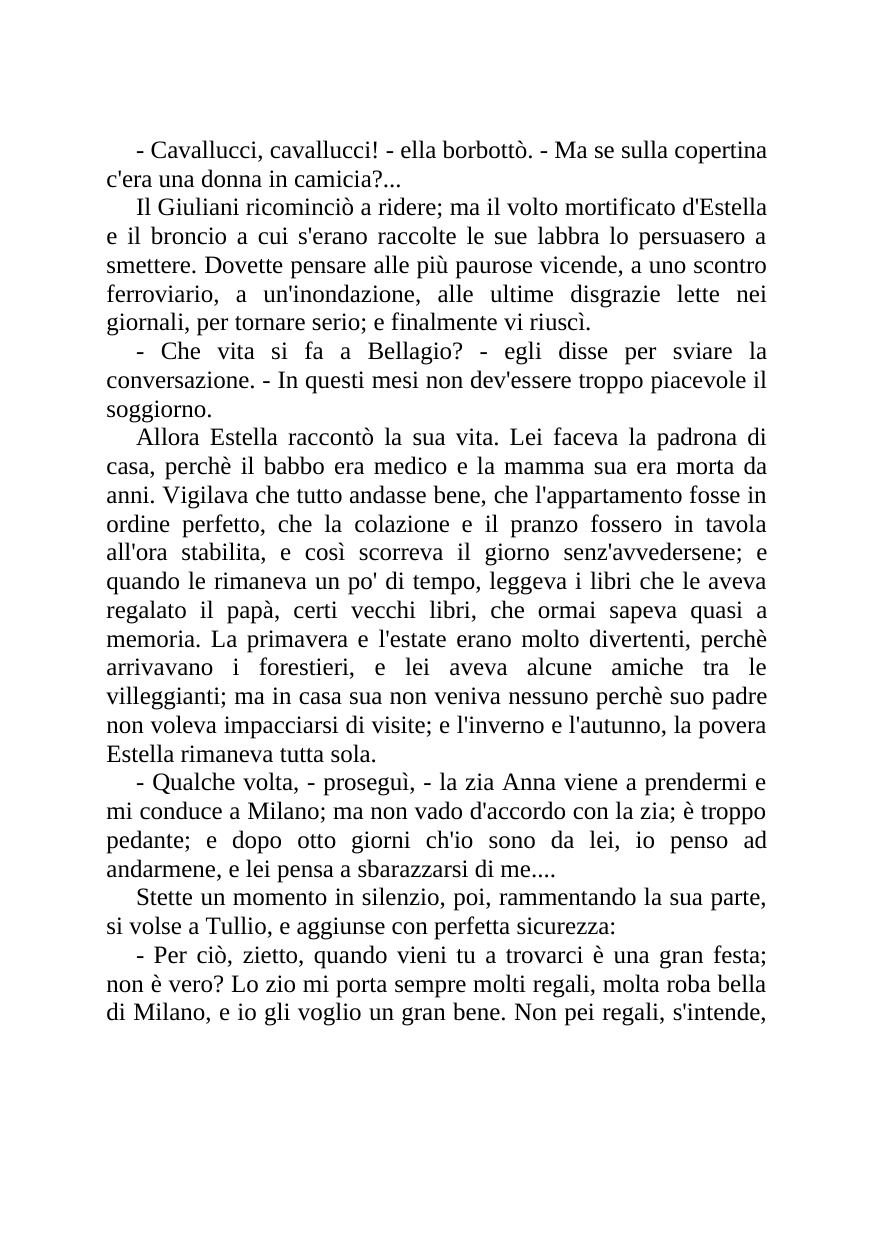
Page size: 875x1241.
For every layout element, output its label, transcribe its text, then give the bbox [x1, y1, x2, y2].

text - Cavallucci, cavallucci! - ella borbottò. - Ma se sulla copertina c'era una donna in camicia?... [106, 135, 768, 192]
text - Qualche volta, - proseguì, - la zia Anna viene a prendermi e mi conduce a Milano; ma non vado d'accordo con la zia; è troppo pedante; e dopo otto giorni ch'io sono da lei, io penso ad andarmene, e lei pensa a sbarazzarsi di me.... [106, 767, 768, 882]
text Il Giuliani ricominciò a ridere; ma il volto mortificato d'Estella e il broncio a cui s'erano raccolte le sue labbra lo persuasero a smettere. Dovette pensare alle più paurose vicende, a uno scontro ferroviario, a un'inondazione, alle ultime disgrazie lette nei giornali, per tornare serio; e finalmente vi riuscì. [106, 192, 768, 336]
text Allora Estella raccontò la sua vita. Lei faceva la padrona di casa, perchè il babbo era medico e la mamma sua era morta da anni. Vigilava che tutto andasse bene, che l'appartamento fosse in ordine perfetto, che la colazione e il pranzo fossero in tavola all'ora stabilita, e così scorreva il giorno senz'avvedersene; e quando le rimaneva un po' di tempo, leggeva i libri che le aveva regalato il papà, certi vecchi libri, che ormai sapeva quasi a memoria. La primavera e l'estate erano molto divertenti, perchè arrivavano i forestieri, e lei aveva alcune amiche tra le villeggianti; ma in casa sua non veniva nessuno perchè suo padre non voleva impacciarsi di visite; e l'inverno e l'autunno, la povera Estella rimaneva tutta sola. [106, 422, 768, 767]
text Stette un momento in silenzio, poi, rammentando la sua parte, si volse a Tullio, e aggiunse con perfetta sicurezza: [106, 882, 768, 940]
text - Che vita si fa a Bellagio? - egli disse per sviare la conversazione. - In questi mesi non dev'essere troppo piacevole il soggiorno. [106, 336, 768, 422]
text - Per ciò, zietto, quando vieni tu a trovarci è una gran festa; non è vero? Lo zio mi porta sempre molti regali, molta roba bella di Milano, e io gli voglio un gran bene. Non pei regali, s'intende, [106, 940, 768, 1026]
